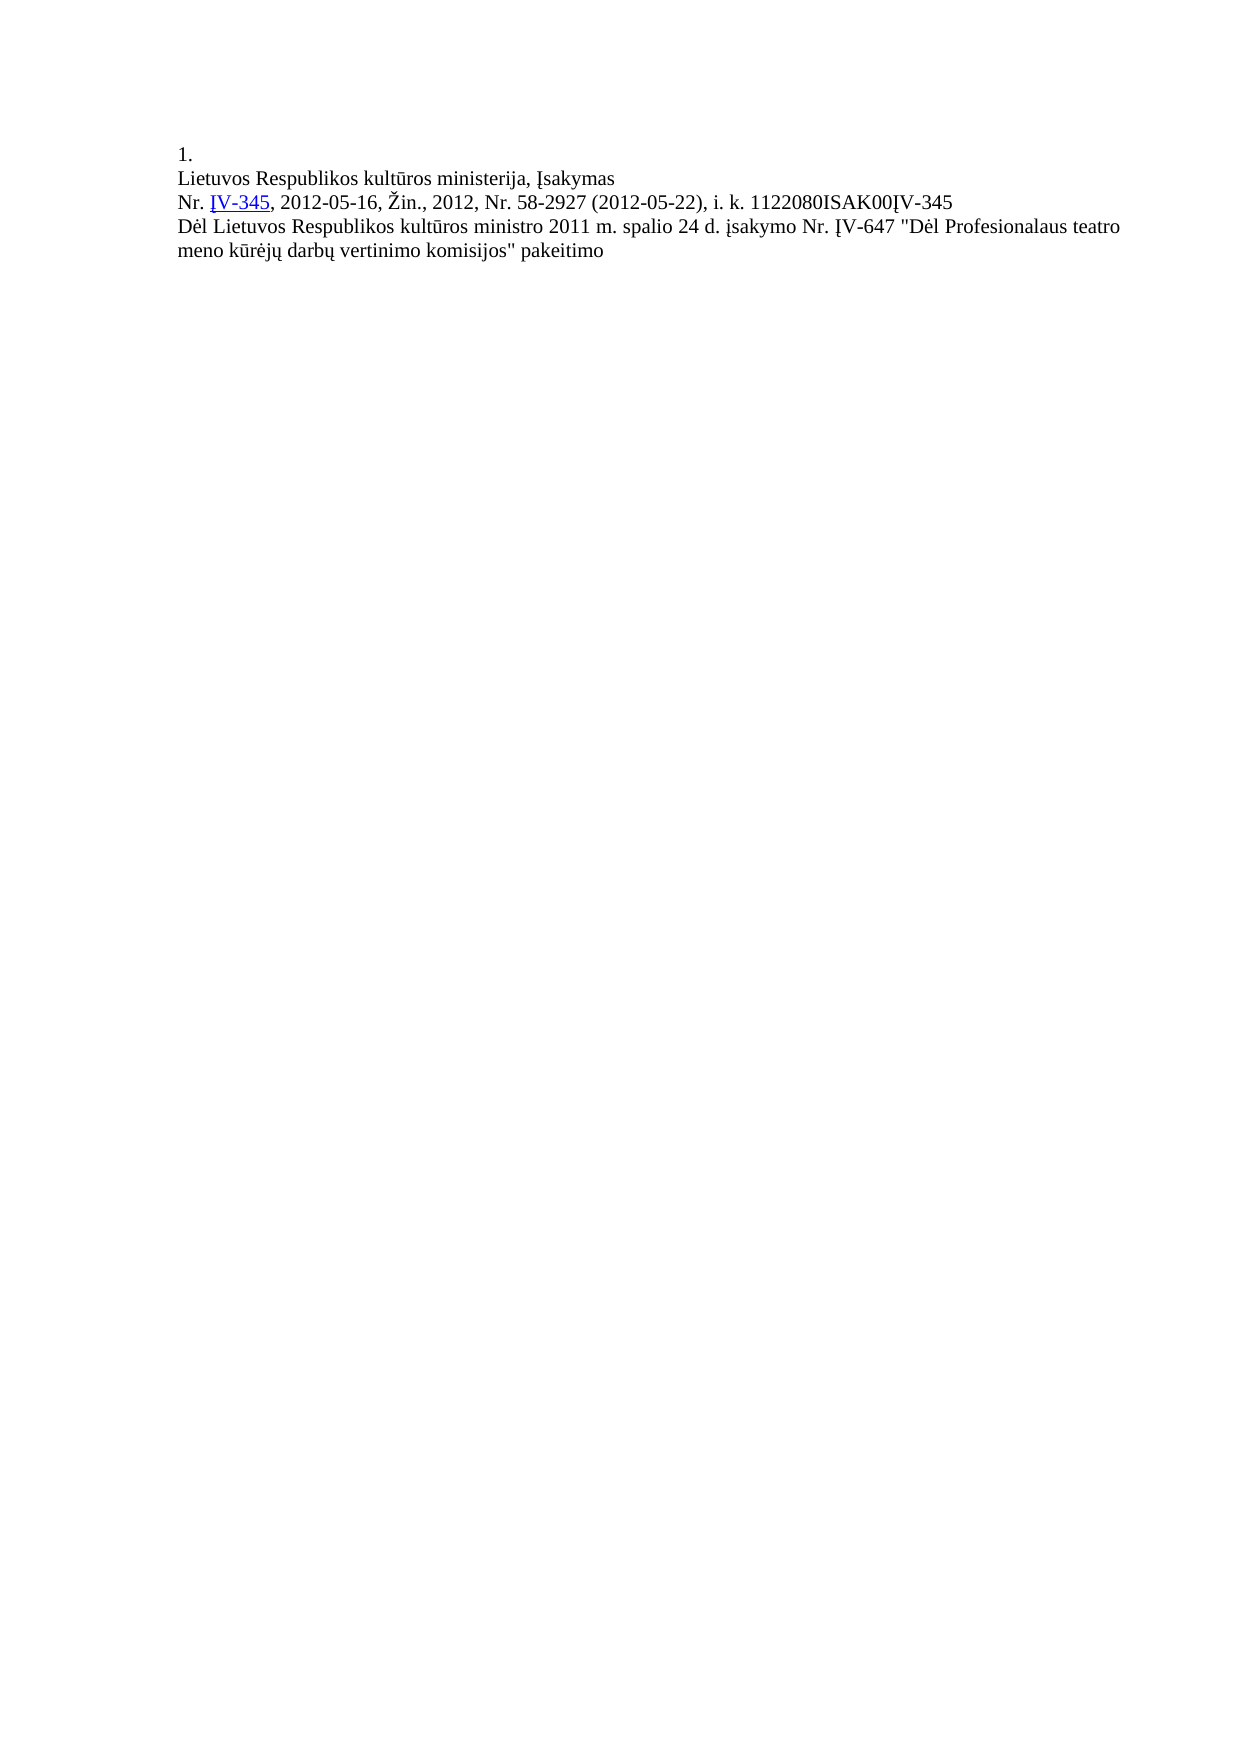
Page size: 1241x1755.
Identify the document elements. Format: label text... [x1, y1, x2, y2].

text Nr. ĮV-345, 2012-05-16, Žin., 2012, Nr. 58-2927 (2012-05-22), i. k. 1122080ISAK00ĮV-345 [177, 190, 1122, 214]
text 1. [177, 142, 1122, 166]
text Dėl Lietuvos Respublikos kultūros ministro 2011 m. spalio 24 d. įsakymo Nr. ĮV-647 "Dėl Profesionalaus teatro meno kūrėjų darbų vertinimo komisijos" pakeitimo [177, 214, 1122, 262]
text Lietuvos Respublikos kultūros ministerija, Įsakymas [177, 166, 1122, 190]
